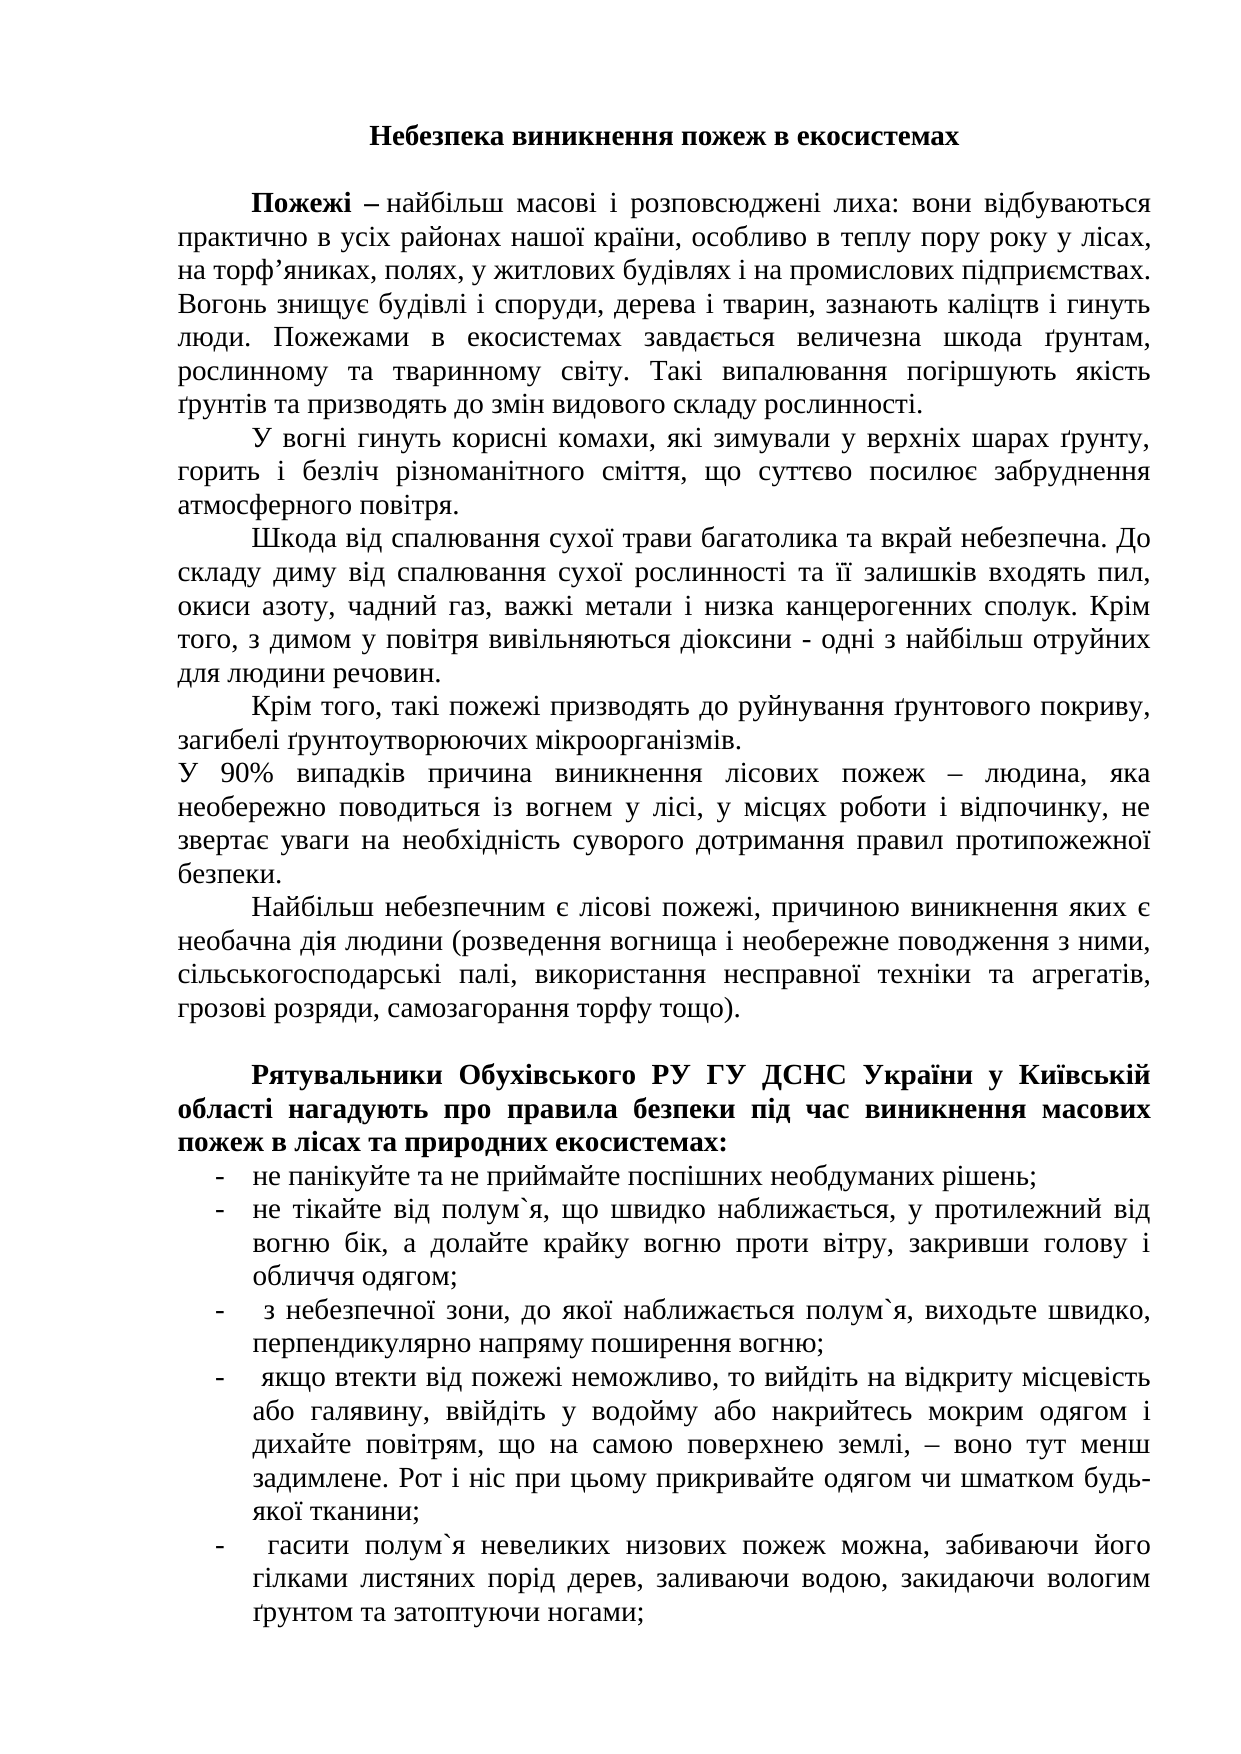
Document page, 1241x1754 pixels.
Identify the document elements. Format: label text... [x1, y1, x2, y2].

text Шкода від спалювання сухої трави багатолика та вкрай небезпечна. До складу диму від спалювання сухої рослинності та її залишків входять пил, окиси азоту, чадний газ, важкі метали і низка канцерогенних сполук. Крім того, з димом у повітря вивільняються діоксини - одні з найбільш отруйних для людини речовин. [177, 521, 1152, 688]
list не тікайте від полум`я, що швидко наближається, у протилежний від вогню бік, а долайте крайку вогню проти вітру, закривши голову і обличчя одягом; [215, 1191, 1152, 1292]
list не панікуйте та не приймайте поспішних необдуманих рішень; [215, 1158, 1152, 1191]
text Найбільш небезпечним є лісові пожежі, причиною виникнення яких є необачна дія людини (розведення вогнища і необережне поводження з ними, сільськогосподарські палі, використання несправної техніки та агрегатів, грозові розряди, самозагорання торфу тощо). [177, 889, 1152, 1024]
text Крім того, такі пожежі призводять до руйнування ґрунтового покриву, загибелі ґрунтоутворюючих мікроорганізмів. [177, 688, 1152, 755]
text У 90% випадків причина виникнення лісових пожеж – людина, яка необережно поводиться із вогнем у лісі, у місцях роботи і відпочинку, не звертає уваги на необхідність суворого дотримання правил протипожежної безпеки. [177, 755, 1152, 889]
subtitle Небезпека виникнення пожеж в екосистемах [177, 118, 1152, 152]
list гасити полум`я невеликих низових пожеж можна, забиваючи його гілками листяних порід дерев, заливаючи водою, закидаючи вологим ґрунтом та затоптуючи ногами; [215, 1527, 1152, 1627]
list з небезпечної зони, до якої наближається полум`я, виходьте швидко, перпендикулярно напряму поширення вогню; [215, 1292, 1152, 1359]
text У вогні гинуть корисні комахи, які зимували у верхніх шарах ґрунту, горить і безліч різноманітного сміття, що суттєво посилює забруднення атмосферного повітря. [177, 420, 1152, 521]
text Пожежі – найбільш масові і розповсюджені лиха: вони відбуваються практично в усіх районах нашої країни, особливо в теплу пору року у лісах, на торф’яниках, полях, у житлових будівлях і на промислових підприємствах. Вогонь знищує будівлі і споруди, дерева і тварин, зазнають каліцтв і гинуть люди. Пожежами в екосистемах завдається величезна шкода ґрунтам, рослинному та тваринному світу. Такі випалювання погіршують якість ґрунтів та призводять до змін видового складу рослинності. [177, 185, 1152, 420]
list якщо втекти від пожежі неможливо, то вийдіть на відкриту місцевість або галявину, ввійдіть у водойму або накрийтесь мокрим одягом і дихайте повітрям, що на самою поверхнею землі, – воно тут менш задимлене. Рот і ніс при цьому прикривайте одягом чи шматком будь-якої тканини; [215, 1359, 1152, 1527]
text Рятувальники Обухівського РУ ГУ ДСНС України у Київській області нагадують про правила безпеки під час виникнення масових пожеж в лісах та природних екосистемах: [177, 1057, 1152, 1158]
